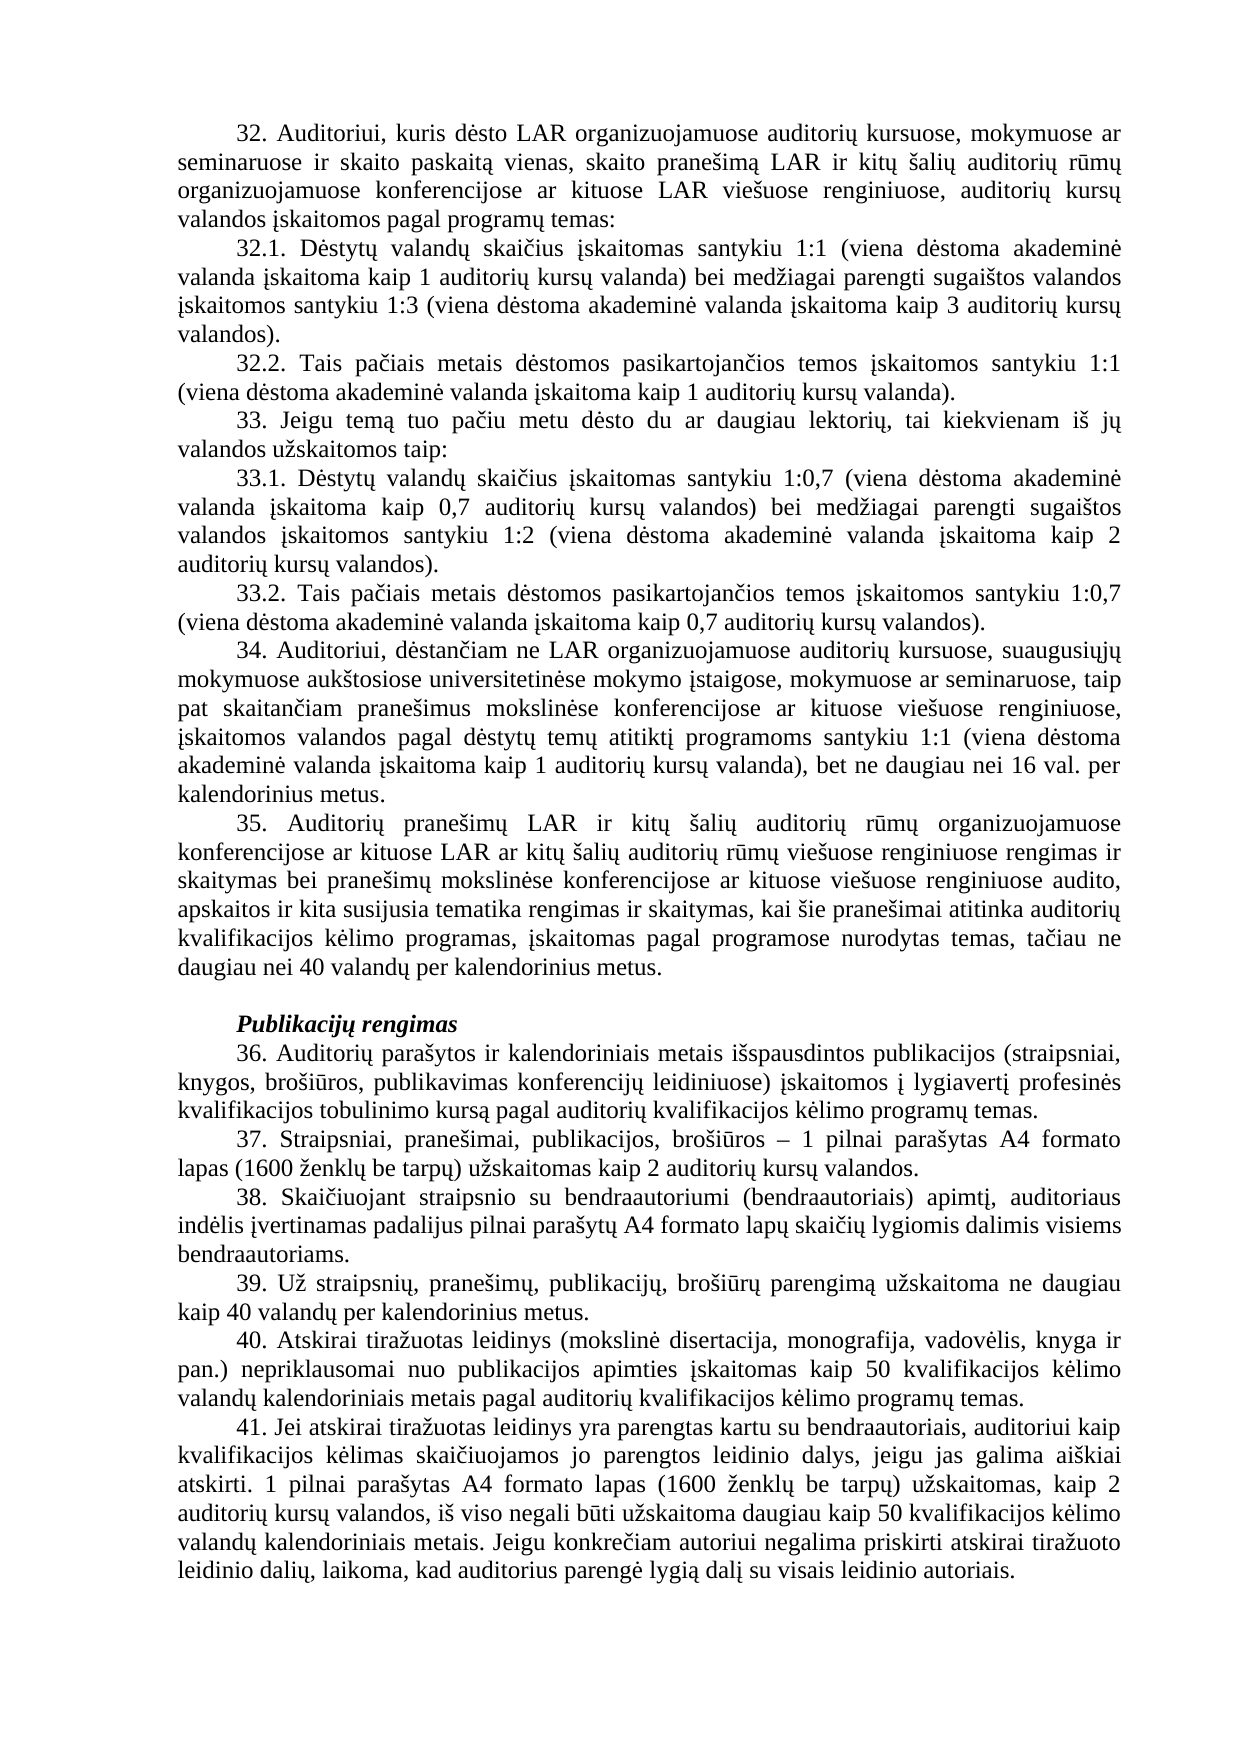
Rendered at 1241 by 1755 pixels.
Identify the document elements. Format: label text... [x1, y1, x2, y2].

text 38. Skaičiuojant straipsnio su bendraautoriumi (bendraautoriais) apimtį, auditoriaus indėlis įvertinamas padalijus pilnai parašytų A4 formato lapų skaičių lygiomis dalimis visiems bendraautoriams. [177, 1182, 1122, 1268]
text 33.1. Dėstytų valandų skaičius įskaitomas santykiu 1:0,7 (viena dėstoma akademinė valanda įskaitoma kaip 0,7 auditorių kursų valandos) bei medžiagai parengti sugaištos valandos įskaitomos santykiu 1:2 (viena dėstoma akademinė valanda įskaitoma kaip 2 auditorių kursų valandos). [177, 463, 1122, 578]
text 37. Straipsniai, pranešimai, publikacijos, brošiūros – 1 pilnai parašytas A4 formato lapas (1600 ženklų be tarpų) užskaitomas kaip 2 auditorių kursų valandos. [177, 1124, 1122, 1182]
text Publikacijų rengimas [177, 1009, 1122, 1038]
text 32. Auditoriui, kuris dėsto LAR organizuojamuose auditorių kursuose, mokymuose ar seminaruose ir skaito paskaitą vienas, skaito pranešimą LAR ir kitų šalių auditorių rūmų organizuojamuose konferencijose ar kituose LAR viešuose renginiuose, auditorių kursų valandos įskaitomos pagal programų temas: [177, 118, 1122, 233]
text 39. Už straipsnių, pranešimų, publikacijų, brošiūrų parengimą užskaitoma ne daugiau kaip 40 valandų per kalendorinius metus. [177, 1268, 1122, 1326]
text 36. Auditorių parašytos ir kalendoriniais metais išspausdintos publikacijos (straipsniai, knygos, brošiūros, publikavimas konferencijų leidiniuose) įskaitomos į lygiavertį profesinės kvalifikacijos tobulinimo kursą pagal auditorių kvalifikacijos kėlimo programų temas. [177, 1038, 1122, 1124]
text 32.1. Dėstytų valandų skaičius įskaitomas santykiu 1:1 (viena dėstoma akademinė valanda įskaitoma kaip 1 auditorių kursų valanda) bei medžiagai parengti sugaištos valandos įskaitomos santykiu 1:3 (viena dėstoma akademinė valanda įskaitoma kaip 3 auditorių kursų valandos). [177, 233, 1122, 348]
text 33.2. Tais pačiais metais dėstomos pasikartojančios temos įskaitomos santykiu 1:0,7 (viena dėstoma akademinė valanda įskaitoma kaip 0,7 auditorių kursų valandos). [177, 578, 1122, 636]
text 34. Auditoriui, dėstančiam ne LAR organizuojamuose auditorių kursuose, suaugusiųjų mokymuose aukštosiose universitetinėse mokymo įstaigose, mokymuose ar seminaruose, taip pat skaitančiam pranešimus mokslinėse konferencijose ar kituose viešuose renginiuose, įskaitomos valandos pagal dėstytų temų atitiktį programoms santykiu 1:1 (viena dėstoma akademinė valanda įskaitoma kaip 1 auditorių kursų valanda), bet ne daugiau nei 16 val. per kalendorinius metus. [177, 636, 1122, 808]
text 40. Atskirai tiražuotas leidinys (mokslinė disertacija, monografija, vadovėlis, knyga ir pan.) nepriklausomai nuo publikacijos apimties įskaitomas kaip 50 kvalifikacijos kėlimo valandų kalendoriniais metais pagal auditorių kvalifikacijos kėlimo programų temas. [177, 1326, 1122, 1412]
text 35. Auditorių pranešimų LAR ir kitų šalių auditorių rūmų organizuojamuose konferencijose ar kituose LAR ar kitų šalių auditorių rūmų viešuose renginiuose rengimas ir skaitymas bei pranešimų mokslinėse konferencijose ar kituose viešuose renginiuose audito, apskaitos ir kita susijusia tematika rengimas ir skaitymas, kai šie pranešimai atitinka auditorių kvalifikacijos kėlimo programas, įskaitomas pagal programose nurodytas temas, tačiau ne daugiau nei 40 valandų per kalendorinius metus. [177, 808, 1122, 981]
text 32.2. Tais pačiais metais dėstomos pasikartojančios temos įskaitomos santykiu 1:1 (viena dėstoma akademinė valanda įskaitoma kaip 1 auditorių kursų valanda). [177, 348, 1122, 406]
text 41. Jei atskirai tiražuotas leidinys yra parengtas kartu su bendraautoriais, auditoriui kaip kvalifikacijos kėlimas skaičiuojamos jo parengtos leidinio dalys, jeigu jas galima aiškiai atskirti. 1 pilnai parašytas A4 formato lapas (1600 ženklų be tarpų) užskaitomas, kaip 2 auditorių kursų valandos, iš viso negali būti užskaitoma daugiau kaip 50 kvalifikacijos kėlimo valandų kalendoriniais metais. Jeigu konkrečiam autoriui negalima priskirti atskirai tiražuoto leidinio dalių, laikoma, kad auditorius parengė lygią dalį su visais leidinio autoriais. [177, 1412, 1122, 1584]
text 33. Jeigu temą tuo pačiu metu dėsto du ar daugiau lektorių, tai kiekvienam iš jų valandos užskaitomos taip: [177, 406, 1122, 463]
